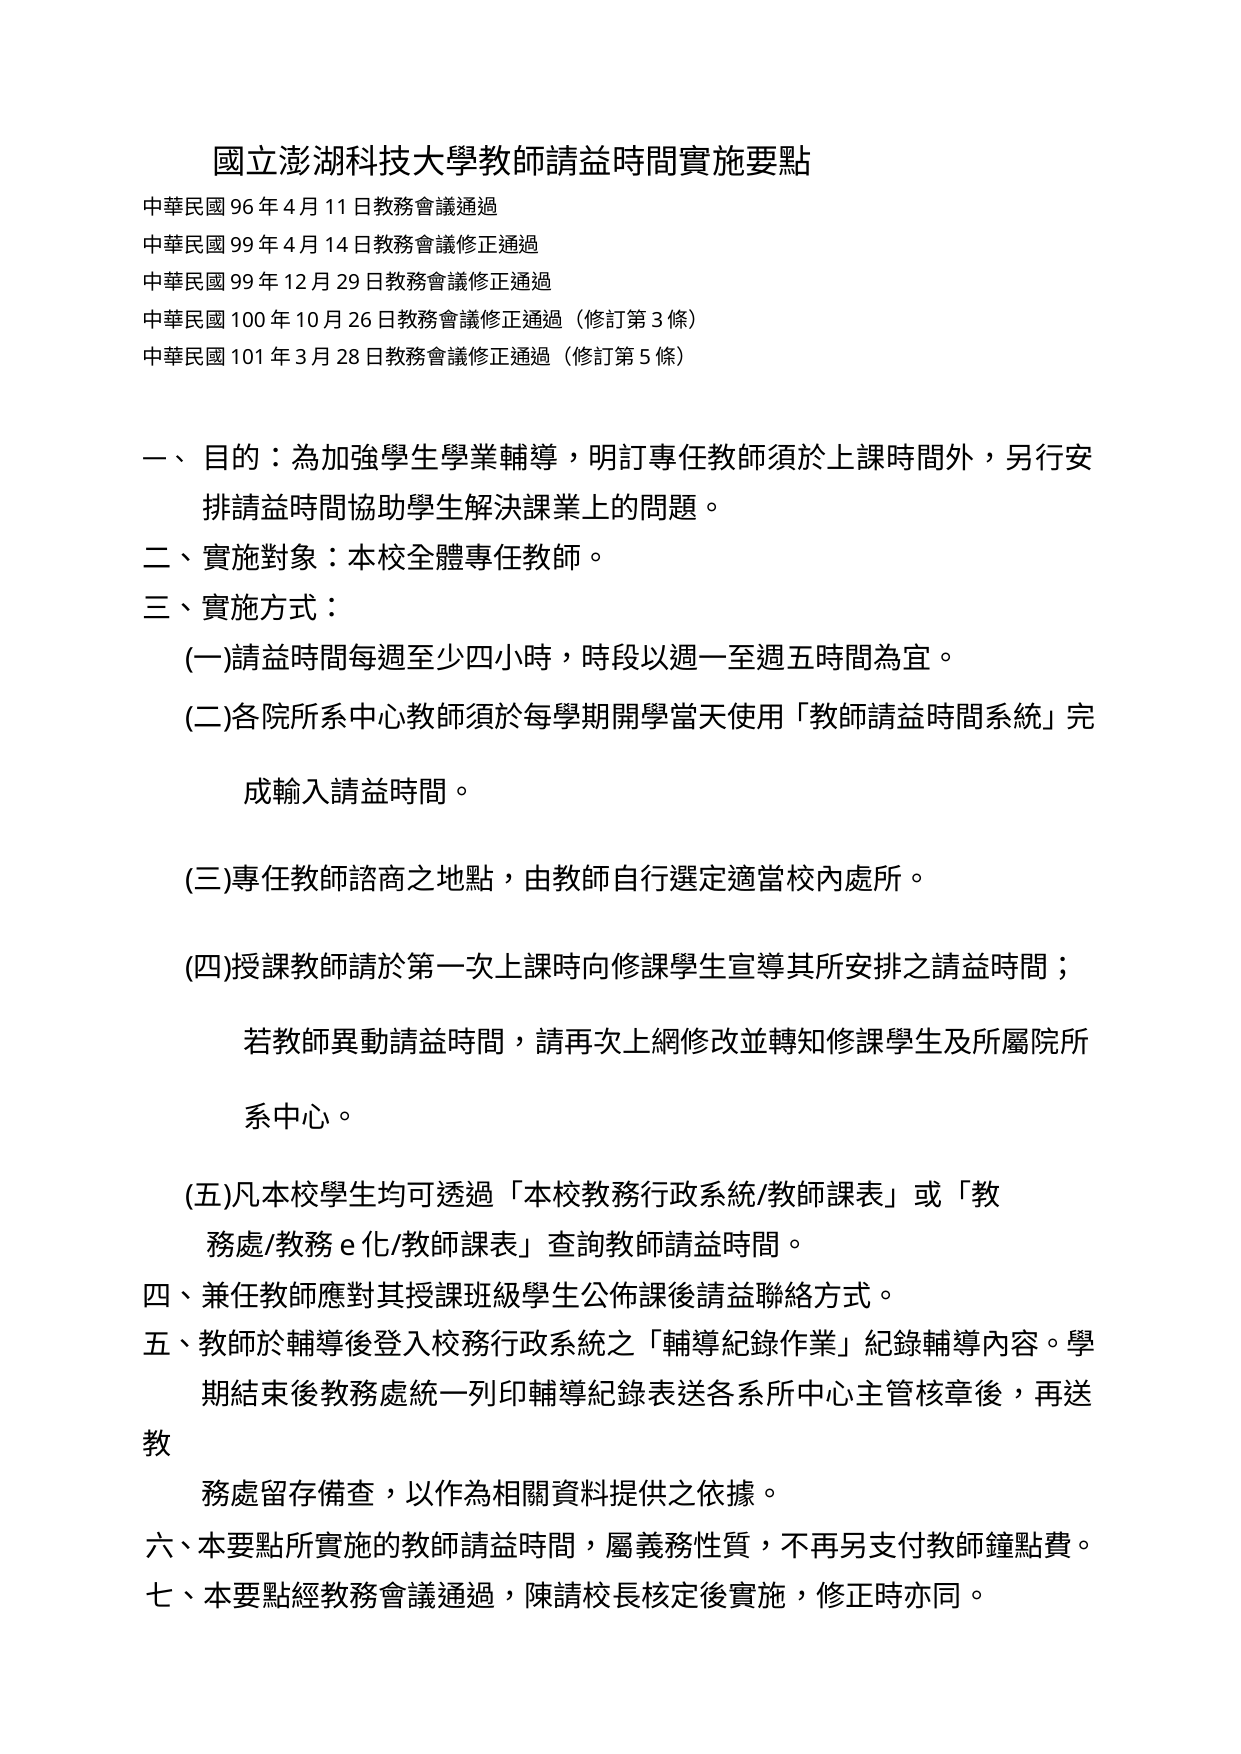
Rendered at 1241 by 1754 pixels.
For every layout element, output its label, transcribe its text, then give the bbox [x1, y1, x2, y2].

text 四、兼任教師應對其授課班級學生公佈課後請益聯絡方式。 [142, 1264, 1095, 1314]
text 三、實施方式： [142, 577, 1095, 627]
text (五)凡本校學生均可透過「本校教務行政系統/教師課表」或「教 [185, 1164, 1095, 1214]
text (四)授課教師請於第一次上課時向修課學生宣導其所安排之請益時間；若教師異動請益時間，請再次上網修改並轉知修課學生及所屬院所系中心。 [185, 927, 1095, 1152]
text (一)請益時間每週至少四小時，時段以週一至週五時間為宜。 [185, 627, 1095, 677]
text 國立澎湖科技大學教師請益時間實施要點 [142, 135, 1095, 183]
text 六、本要點所實施的教師請益時間，屬義務性質，不再另支付教師鐘點費。 [145, 1514, 1095, 1564]
text 中華民國99年12月29日教務會議修正通過 [142, 258, 1095, 296]
text 期結束後教務處統一列印輔導紀錄表送各系所中心主管核章後，再送教 [142, 1364, 1095, 1464]
text 七、本要點經教務會議通過，陳請校長核定後實施，修正時亦同。 [145, 1564, 1095, 1614]
text 五、教師於輔導後登入校務行政系統之「輔導紀錄作業」紀錄輔導內容。學 [142, 1314, 1095, 1364]
text (二)各院所系中心教師須於每學期開學當天使用「教師請益時間系統」完成輸入請益時間。 [185, 677, 1095, 827]
text 務處/教務e化/教師課表」查詢教師請益時間。 [160, 1214, 1095, 1264]
text 中華民國96年4月11日教務會議通過 [142, 183, 1095, 221]
text (三)專任教師諮商之地點，由教師自行選定適當校內處所。 [185, 839, 1095, 914]
text 中華民國100年10月26日教務會議修正通過（修訂第3條） [142, 296, 1095, 333]
text 中華民國101年3月28日教務會議修正通過（修訂第5條） [142, 333, 1095, 371]
text 務處留存備查，以作為相關資料提供之依據。 [142, 1464, 1095, 1514]
text 中華民國99年4月14日教務會議修正通過 [142, 221, 1095, 258]
list 實施對象：本校全體專任教師。 [142, 527, 1095, 577]
list 目的：為加強學生學業輔導，明訂專任教師須於上課時間外，另行安排請益時間協助學生解決課業上的問題。 [142, 427, 1095, 527]
